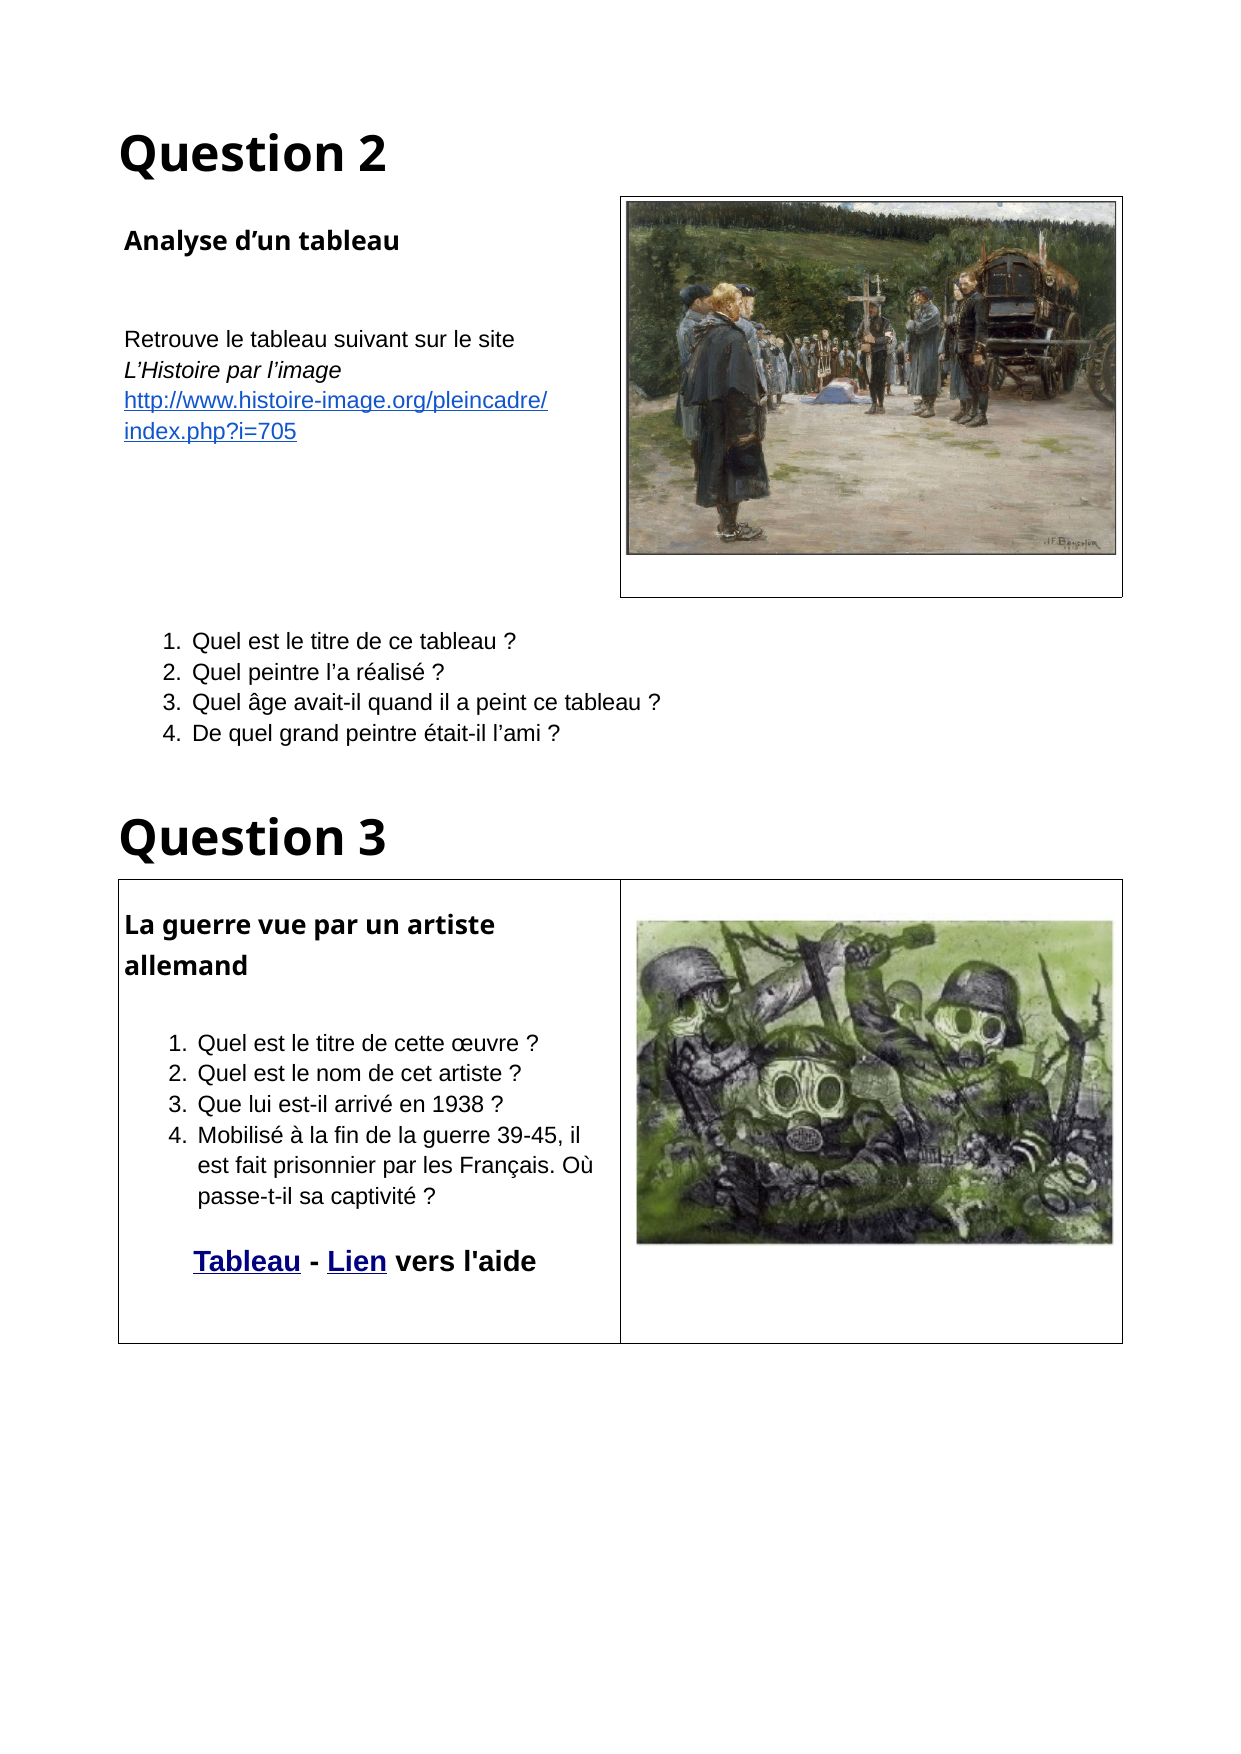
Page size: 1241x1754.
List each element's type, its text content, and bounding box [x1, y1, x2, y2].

list De quel grand peintre était-il l’ami ? [162, 719, 1122, 746]
table_header [621, 197, 1122, 597]
table_header Analyse d’un tableau Retrouve le tableau suivant sur le site L’Histoire par l’image http://www.histoire-image.org/pleincadre/index.php?i=705 [118, 196, 620, 597]
subtitle Question 2 [118, 118, 1122, 186]
subtitle Question 3 [118, 801, 1122, 869]
list Quel est le titre de ce tableau ? [162, 627, 1122, 654]
table_header La guerre vue par un artiste allemand Quel est le titre de cette œuvre ? Quel est le nom de cet artiste ? Que lui est-il arrivé en 1938 ? Mobilisé à la fin de la guerre 39-45, il est fait prisonnier par les Français. Où passe-t-il sa captivité ? Tableau - Lien vers l'aide [119, 880, 620, 1343]
list Quel âge avait-il quand il a peint ce tableau ? [162, 689, 1122, 716]
picture [625, 201, 1117, 555]
table_header [621, 880, 1122, 1343]
list Quel peintre l’a réalisé ? [162, 658, 1122, 685]
picture [625, 913, 1117, 1250]
